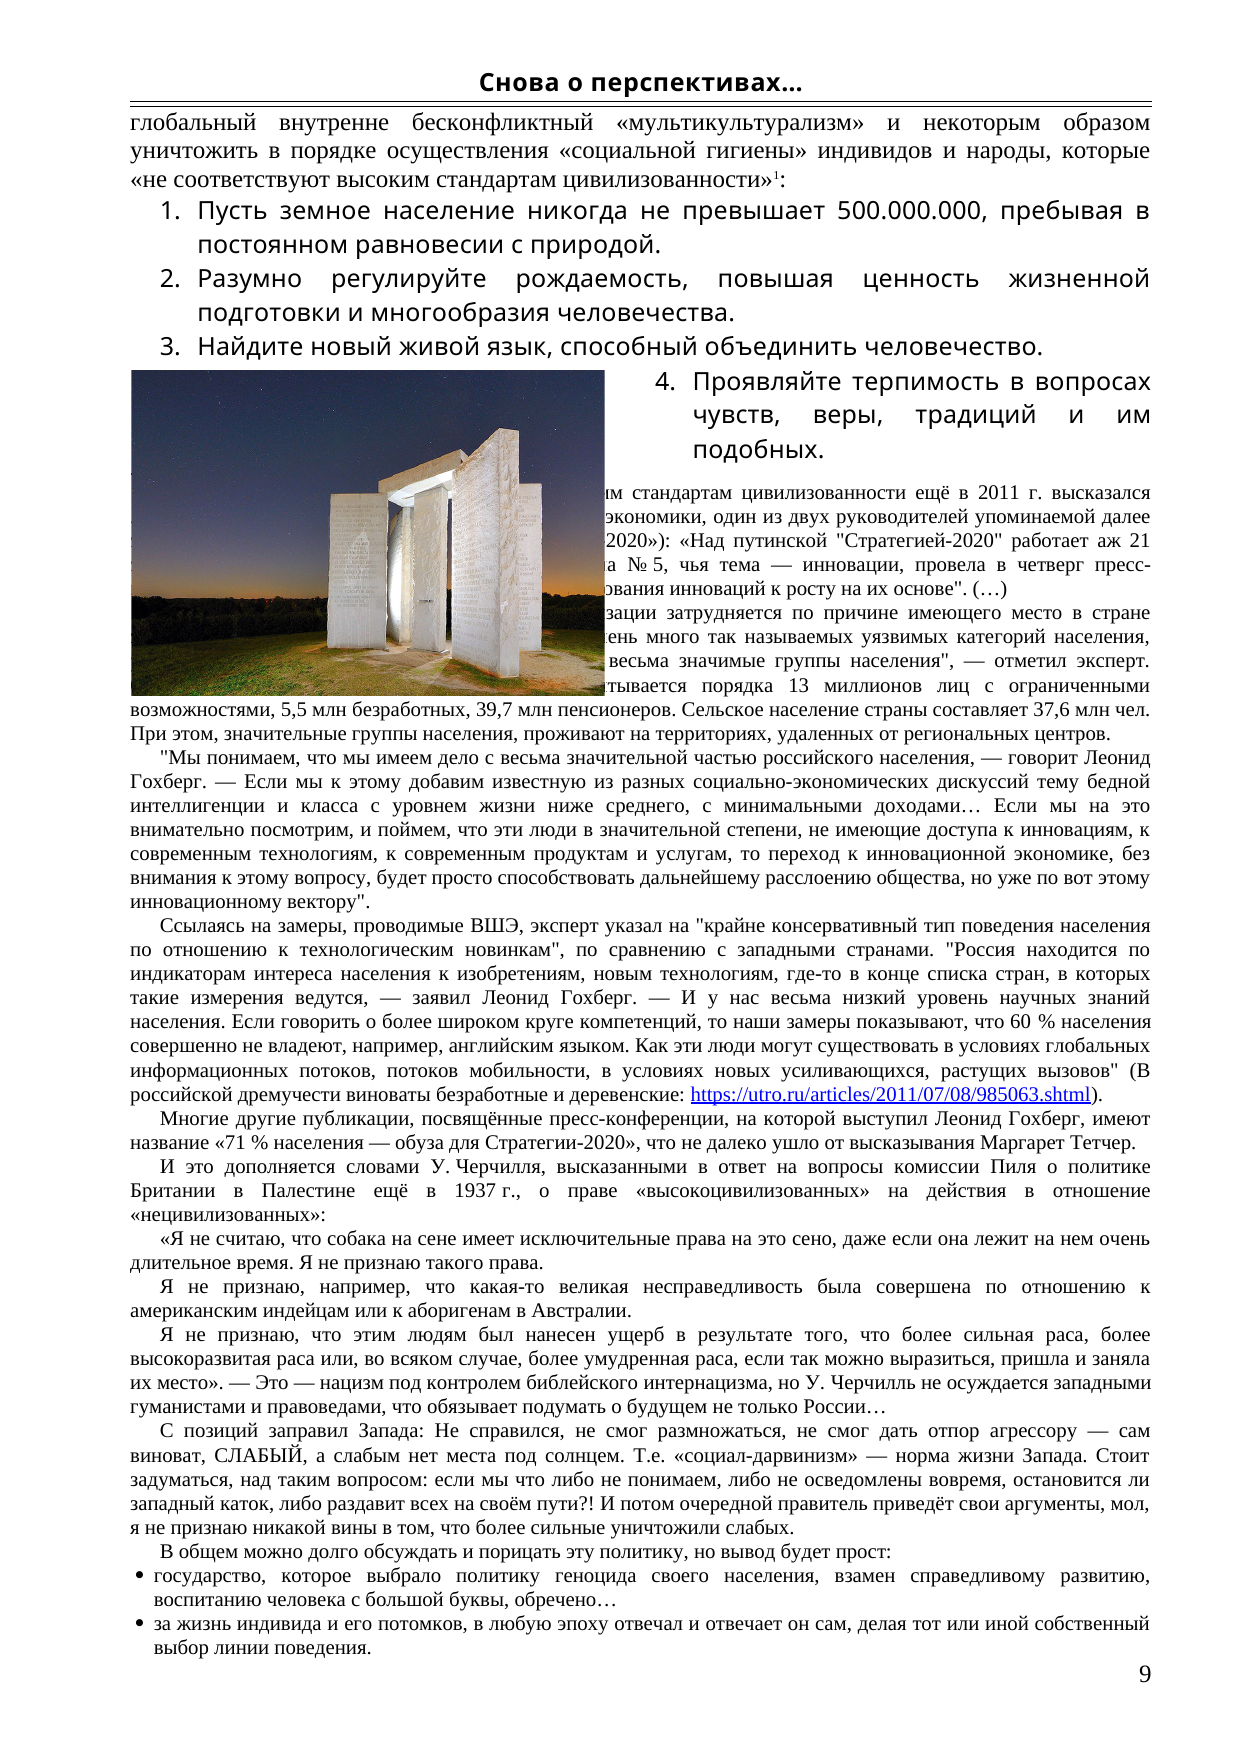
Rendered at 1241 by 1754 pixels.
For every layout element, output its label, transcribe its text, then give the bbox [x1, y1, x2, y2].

picture [131, 370, 605, 696]
text Ссылаясь на замеры, проводимые ВШЭ, эксперт указал на "крайне консервативный тип поведения населения по отношению к технологическим новинкам", по сравнению с западными странами. "Россия находится по индикаторам интереса населения к изобретениям, новым технологиям, где-то в конце списка стран, в которых такие измерения ведутся, — заявил Леонид Гохберг. — И у нас весьма низкий уровень научных знаний населения. Если говорить о более широком круге компетенций, то наши замеры показывают, что 60 % населения совершенно не владеют, например, английским языком. Как эти люди могут существовать в условиях глобальных информационных потоков, потоков мобильности, в условиях новых усиливающихся, растущих вызовов" (В российской дремучести виноваты безработные и деревенские: https://utro.ru/articles/2011/07/08/985063.shtml). [130, 913, 1152, 1106]
list Разумно регулируйте рождаемость, повышая ценность жизненной подготовки и многообразия человечества. [159, 261, 1152, 329]
list Пусть земное население никогда не превышает 500.000.000, пребывая в постоянном равновесии с природой. [159, 193, 1152, 261]
list государство, которое выбрало политику геноцида своего населения, взамен справедливому развитию, воспитанию человека с большой буквы, обречено… [136, 1563, 1152, 1611]
list за жизнь индивида и его потомков, в любую эпоху отвечал и отвечает он сам, делая тот или иной собственный выбор линии поведения. [136, 1611, 1152, 1659]
text С позиций заправил Запада: Не справился, не смог размножаться, не смог дать отпор агрессору — сам виноват, СЛАБЫЙ, а слабым нет места под солнцем. Т.е. «социал-дарвинизм» — норма жизни Запада. Стоит задуматься, над таким вопросом: если мы что либо не понимаем, либо не осведомлены вовремя, остановится ли западный каток, либо раздавит всех на своём пути?! И потом очередной правитель приведёт свои аргументы, мол, я не признаю никакой вины в том, что более сильные уничтожили слабых. [130, 1418, 1152, 1539]
text И это дополняется словами У. Черчилля, высказанными в ответ на вопросы комиссии Пиля о политике Британии в Палестине ещё в 1937 г., о праве «высокоцивилизованных» на действия в отношение «нецивилизованных»: [130, 1154, 1152, 1226]
list Проявляйте терпимость в вопросах чувств, веры, традиций и им подобных. [130, 363, 1152, 697]
text О соответствии российского населения высоким стандартам цивилизованности ещё в 2011 г. высказался Леонид Гохберг (первый проректор Высшей школы экономики, один из двух руководителей упоминаемой далее экспертной группы № 5 разработчиков «Стратегии-2020»): «Над путинской "Стратегией-2020" работает аж 21 экспертная группа, у каждой — своя тема. Группа № 5, чья тема — инновации, провела в четверг пресс-конференцию "Стратегия-2020: переход от стимулирования инноваций к росту на их основе". (…) [606, 480, 1152, 600]
text глобальный внутренне бесконфликтный «мультикультурализм» и некоторым образом уничтожить в порядке осуществления «социальной гигиены» индивидов и народы, которые «не соответствуют высоким стандартам цивилизованности»: [130, 107, 1152, 193]
text "Мы понимаем, что мы имеем дело с весьма значительной частью российского населения, — говорит Леонид Гохберг. — Если мы к этому добавим известную из разных социально-экономических дискуссий тему бедной интеллигенции и класса с уровнем жизни ниже среднего, с минимальными доходами… Если мы на это внимательно посмотрим, и поймем, что эти люди в значительной степени, не имеющие доступа к инновациям, к современным технологиям, к современным продуктам и услугам, то переход к инновационной экономике, без внимания к этому вопросу, будет просто способствовать дальнейшему расслоению общества, но уже по вот этому инновационному вектору". [130, 745, 1152, 913]
list Найдите новый живой язык, способный объединить человечество. [159, 329, 1152, 363]
text Я не признаю, например, что какая-то великая несправедливость была совершена по отношению к американским индейцам или к аборигенам в Австралии. [130, 1274, 1152, 1322]
text Многие другие публикации, посвящённые пресс-конференции, на которой выступил Леонид Гохберг, имеют название «71 % населения — обуза для Стратегии-2020», что не далеко ушло от высказывания Маргарет Тетчер. [130, 1106, 1152, 1154]
text Я не признаю, что этим людям был нанесен ущерб в результате того, что более сильная раса, более высокоразвитая раса или, во всяком случае, более умудренная раса, если так можно выразиться, пришла и заняла их место». — Это — нацизм под контролем библейского интернацизма, но У. Черчилль не осуждается западными гуманистами и правоведами, что обязывает подумать о будущем не только России… [130, 1322, 1152, 1418]
text По словам Леонида Гохберга, процесс модернизации затрудняется по причине имеющего место в стране значительного социального разрыва. "У нас есть очень много так называемых уязвимых категорий населения, уязвимых по разным параметрам. Это довольно и весьма значимые группы населения", — отметил эксперт. Согласно приведенным данным, в России насчитывается порядка 13 миллионов лиц с ограниченными возможностями, 5,5 млн безработных, 39,7 млн пенсионеров. Сельское население страны составляет 37,6 млн чел. При этом, значительные группы населения, проживают на территориях, удаленных от региональных центров. [130, 600, 1152, 745]
text «Я не считаю, что собака на сене имеет исключительные права на это сено, даже если она лежит на нем очень длительное время. Я не признаю такого права. [130, 1226, 1152, 1274]
text В общем можно долго обсуждать и порицать эту политику, но вывод будет прост: [130, 1539, 1152, 1563]
